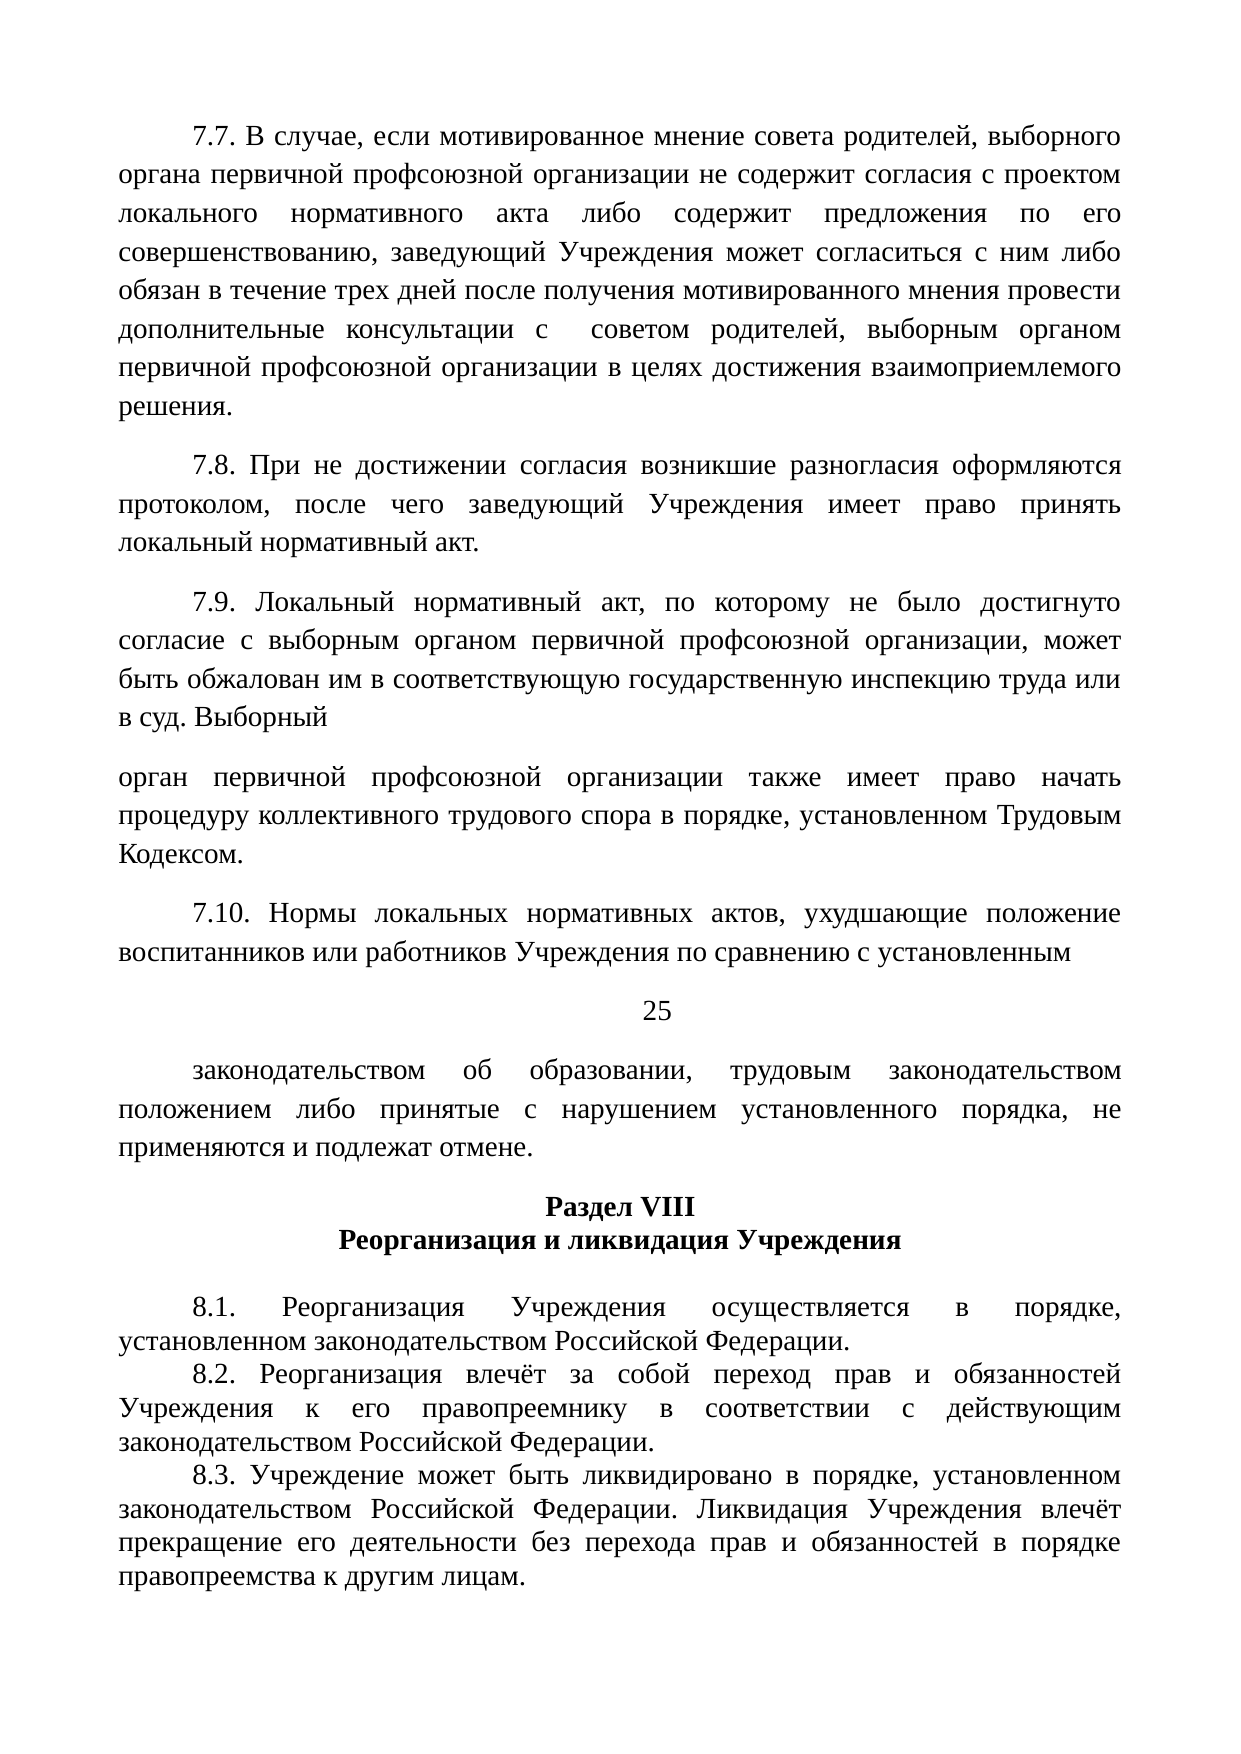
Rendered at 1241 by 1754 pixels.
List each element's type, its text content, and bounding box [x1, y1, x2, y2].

text 7.9. Локальный нормативный акт, по которому не было достигнуто согласие с выборным органом первичной профсоюзной организации, может быть обжалован им в соответствующую государственную инспекцию труда или в суд. Выборный [118, 584, 1122, 733]
text 25 [118, 993, 1122, 1027]
text 8.1. Реорганизация Учреждения осуществляется в порядке, установленном законодательством Российской Федерации. [118, 1289, 1122, 1357]
text 7.7. В случае, если мотивированное мнение совета родителей, выборного органа первичной профсоюзной организации не содержит согласия с проектом локального нормативного акта либо содержит предложения по его совершенствованию, заведующий Учреждения может согласиться с ним либо обязан в течение трех дней после получения мотивированного мнения провести дополнительные консультации с советом родителей, выборным органом первичной профсоюзной организации в целях достижения взаимоприемлемого решения. [118, 118, 1122, 421]
text Раздел VIII [118, 1189, 1122, 1222]
text 7.10. Нормы локальных нормативных актов, ухудшающие положение воспитанников или работников Учреждения по сравнению с установленным [118, 895, 1122, 967]
text Реорганизация и ликвидация Учреждения [118, 1222, 1122, 1256]
text 8.2. Реорганизация влечёт за собой переход прав и обязанностей Учреждения к его правопреемнику в соответствии с действующим законодательством Российской Федерации. [118, 1357, 1122, 1457]
text 7.8. При не достижении согласия возникшие разногласия оформляются протоколом, после чего заведующий Учреждения имеет право принять локальный нормативный акт. [118, 447, 1122, 558]
text 8.3. Учреждение может быть ликвидировано в порядке, установленном законодательством Российской Федерации. Ликвидация Учреждения влечёт прекращение его деятельности без перехода прав и обязанностей в порядке правопреемства к другим лицам. [118, 1457, 1122, 1591]
text законодательством об образовании, трудовым законодательством положением либо принятые с нарушением установленного порядка, не применяются и подлежат отмене. [118, 1052, 1122, 1163]
text орган первичной профсоюзной организации также имеет право начать процедуру коллективного трудового спора в порядке, установленном Трудовым Кодексом. [118, 759, 1122, 869]
